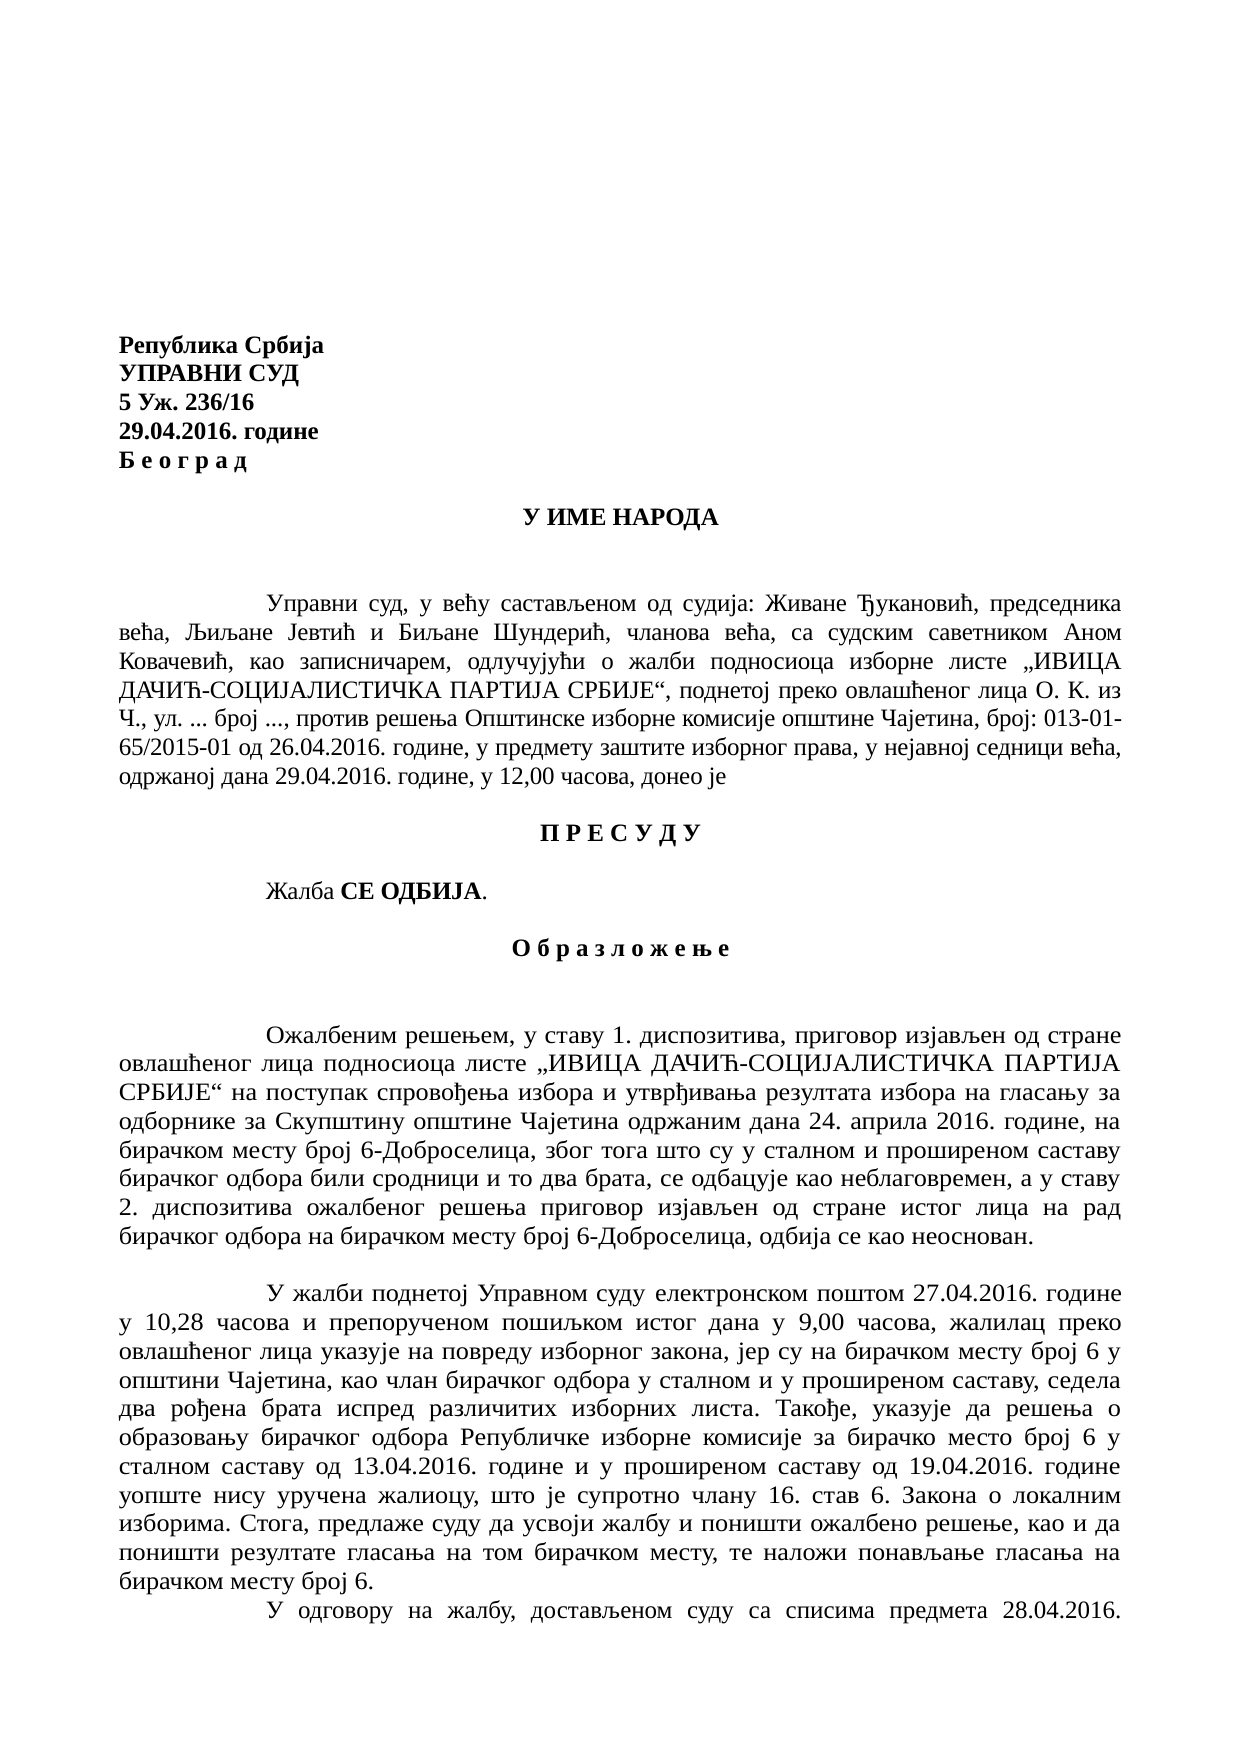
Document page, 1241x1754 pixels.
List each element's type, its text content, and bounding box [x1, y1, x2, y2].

text П Р Е С У Д У [118, 818, 1122, 847]
text УПРАВНИ СУД [118, 358, 1122, 387]
text У жалби поднетој Управном суду електронском поштом 27.04.2016. године у 10,28 часова и препорученом пошиљком истог дана у 9,00 часова, жалилац преко овлашћеног лица указује на повреду изборног закона, јер су на бирачком месту број 6 у општини Чајетина, као члан бирачког одбора у сталном и у проширеном саставу, седела два рођена брата испред различитих изборних листа. Такође, указује да решења о образовању бирачког одбора Републичке изборне комисије за бирачко место број 6 у сталном саставу од 13.04.2016. године и у проширеном саставу од 19.04.2016. године уопште нису уручена жалиоцу, што је супротно члану 16. став 6. Закона о локалним изборима. Стога, предлаже суду да усвоји жалбу и поништи ожалбено решење, као и да поништи резултате гласања на том бирачком месту, те наложи понављање гласања на бирачком месту број 6. [118, 1278, 1122, 1595]
text Жалба СЕ ОДБИЈА. [118, 876, 1122, 905]
text О б р а з л о ж е њ е [118, 933, 1122, 962]
text Управни суд, у већу састављеном од судија: Живане Ђукановић, председника већа, Љиљане Јевтић и Биљане Шундерић, чланова већа, са судским саветником Аном Ковачевић, као записничарем, одлучујући о жалби подносиоца изборне листе „ИВИЦА ДАЧИЋ-СОЦИЈАЛИСТИЧКА ПАРТИЈА СРБИЈЕ“, поднетој преко овлашћеног лица О. К. из Ч., ул. ... број ..., против решења Општинске изборне комисије општине Чајетина, број: 013-01-65/2015-01 од 26.04.2016. године, у предмету заштите изборног права, у нејавној седници већа, одржаној дана 29.04.2016. године, у 12,00 часова, донео је [118, 588, 1122, 790]
text Република Србија [118, 118, 1122, 358]
text Б е о г р а д [118, 445, 1122, 473]
text 29.04.2016. године [118, 416, 1122, 445]
text У одговору на жалбу, достављеном суду са списима предмета 28.04.2016. [118, 1595, 1122, 1623]
text Ожалбеним решењем, у ставу 1. диспозитива, приговор изјављен од стране овлашћеног лица подносиоца листе „ИВИЦА ДАЧИЋ-СОЦИЈАЛИСТИЧКА ПАРТИЈА СРБИЈЕ“ на поступак спровођења избора и утврђивања резултата избора на гласању за одборнике за Скупштину општине Чајетина одржаним дана 24. априла 2016. године, на бирачком месту број 6-Доброселица, због тога што су у сталном и проширеном саставу бирачког одбора били сродници и то два брата, се одбацује као неблаговремен, а у ставу 2. диспозитива ожалбеног решења приговор изјављен од стране истог лица на рад бирачког одбора на бирачком месту број 6-Доброселица, одбија се као неоснован. [118, 1020, 1122, 1250]
text У ИМЕ НАРОДА [118, 502, 1122, 531]
text 5 Уж. 236/16 [118, 387, 1122, 416]
